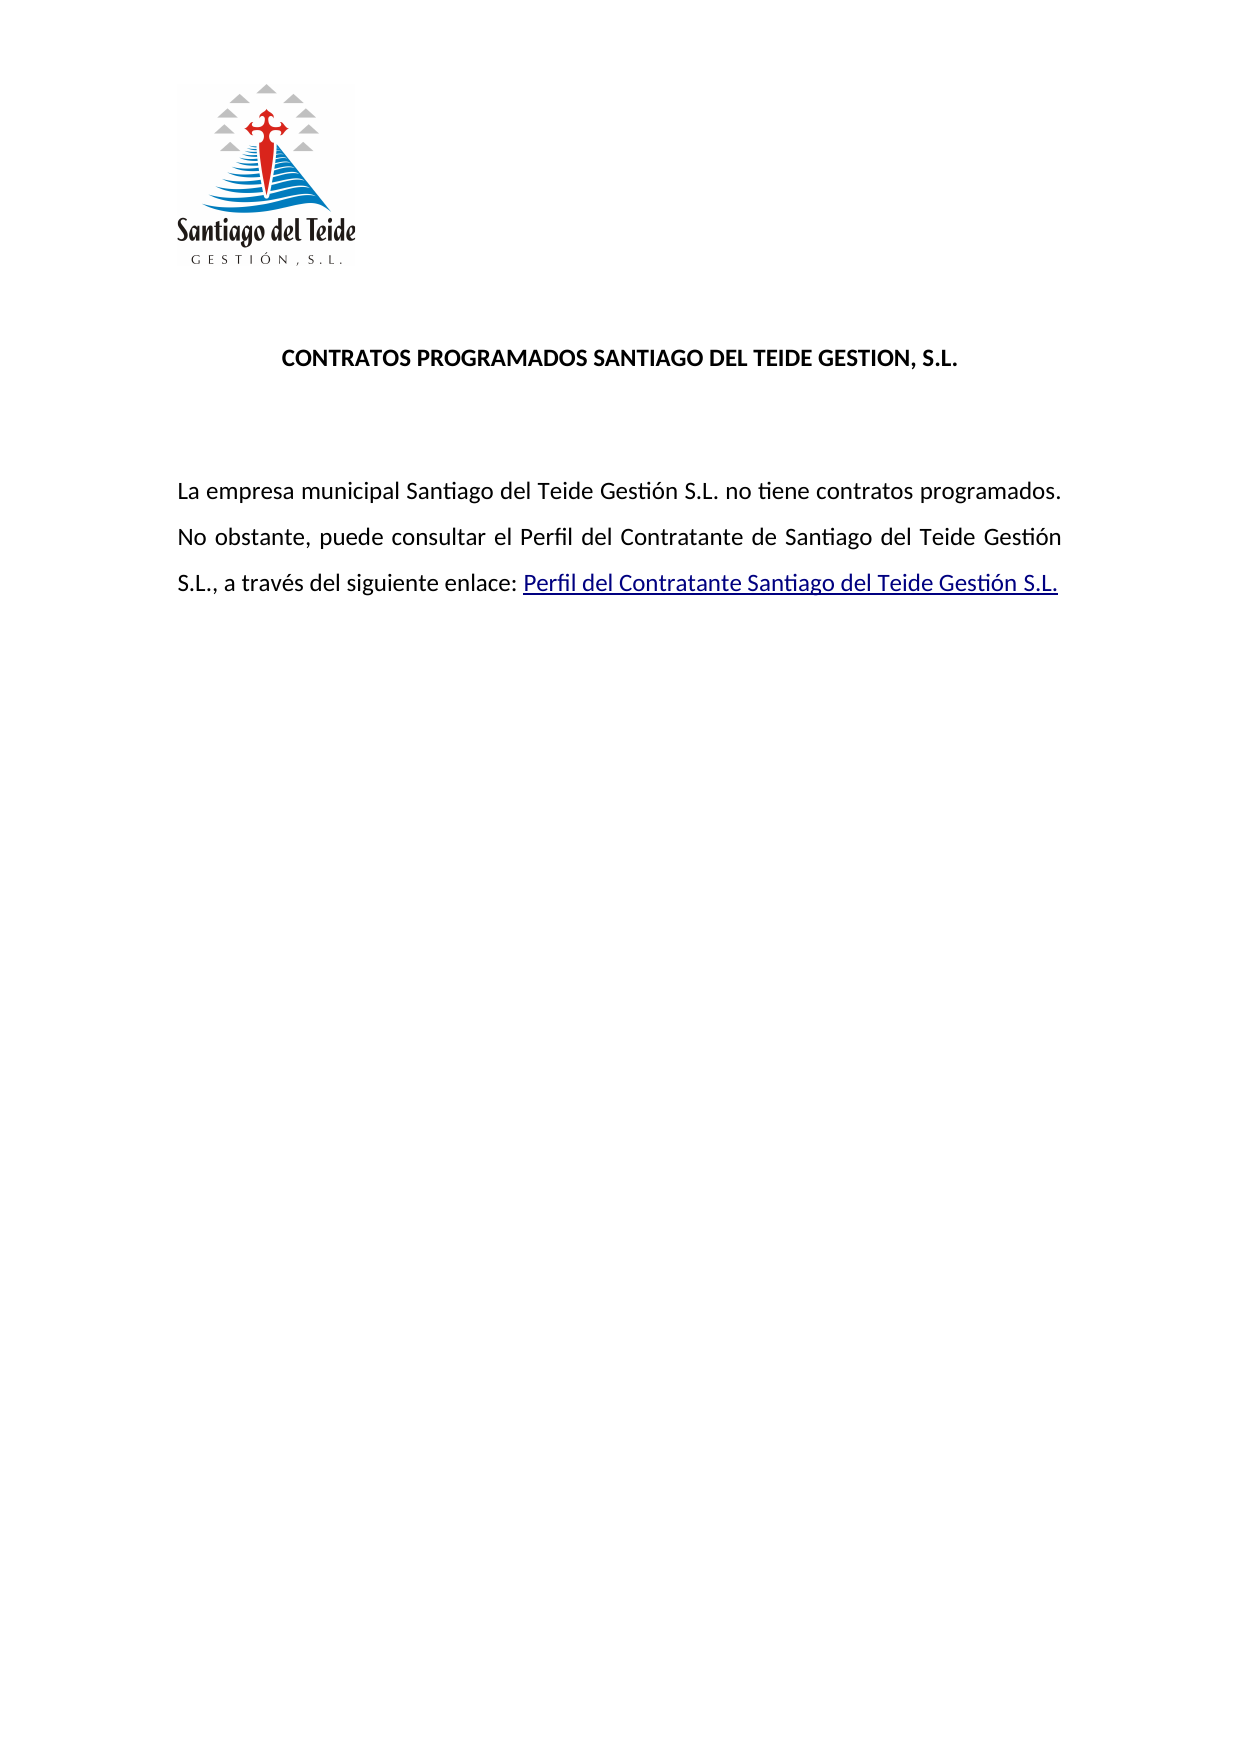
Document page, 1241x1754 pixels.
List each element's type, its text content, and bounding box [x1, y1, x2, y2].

text CONTRATOS PROGRAMADOS SANTIAGO DEL TEIDE GESTION, S.L. [177, 342, 1063, 373]
text La empresa municipal Santiago del Teide Gestión S.L. no tiene contratos programados. No obstante, puede consultar el Perfil del Contratante de Santiago del Teide Gestión S.L., a través del siguiente enlace: Perfil del Contratante Santiago del Teide Gestión S.L. [177, 476, 1063, 597]
